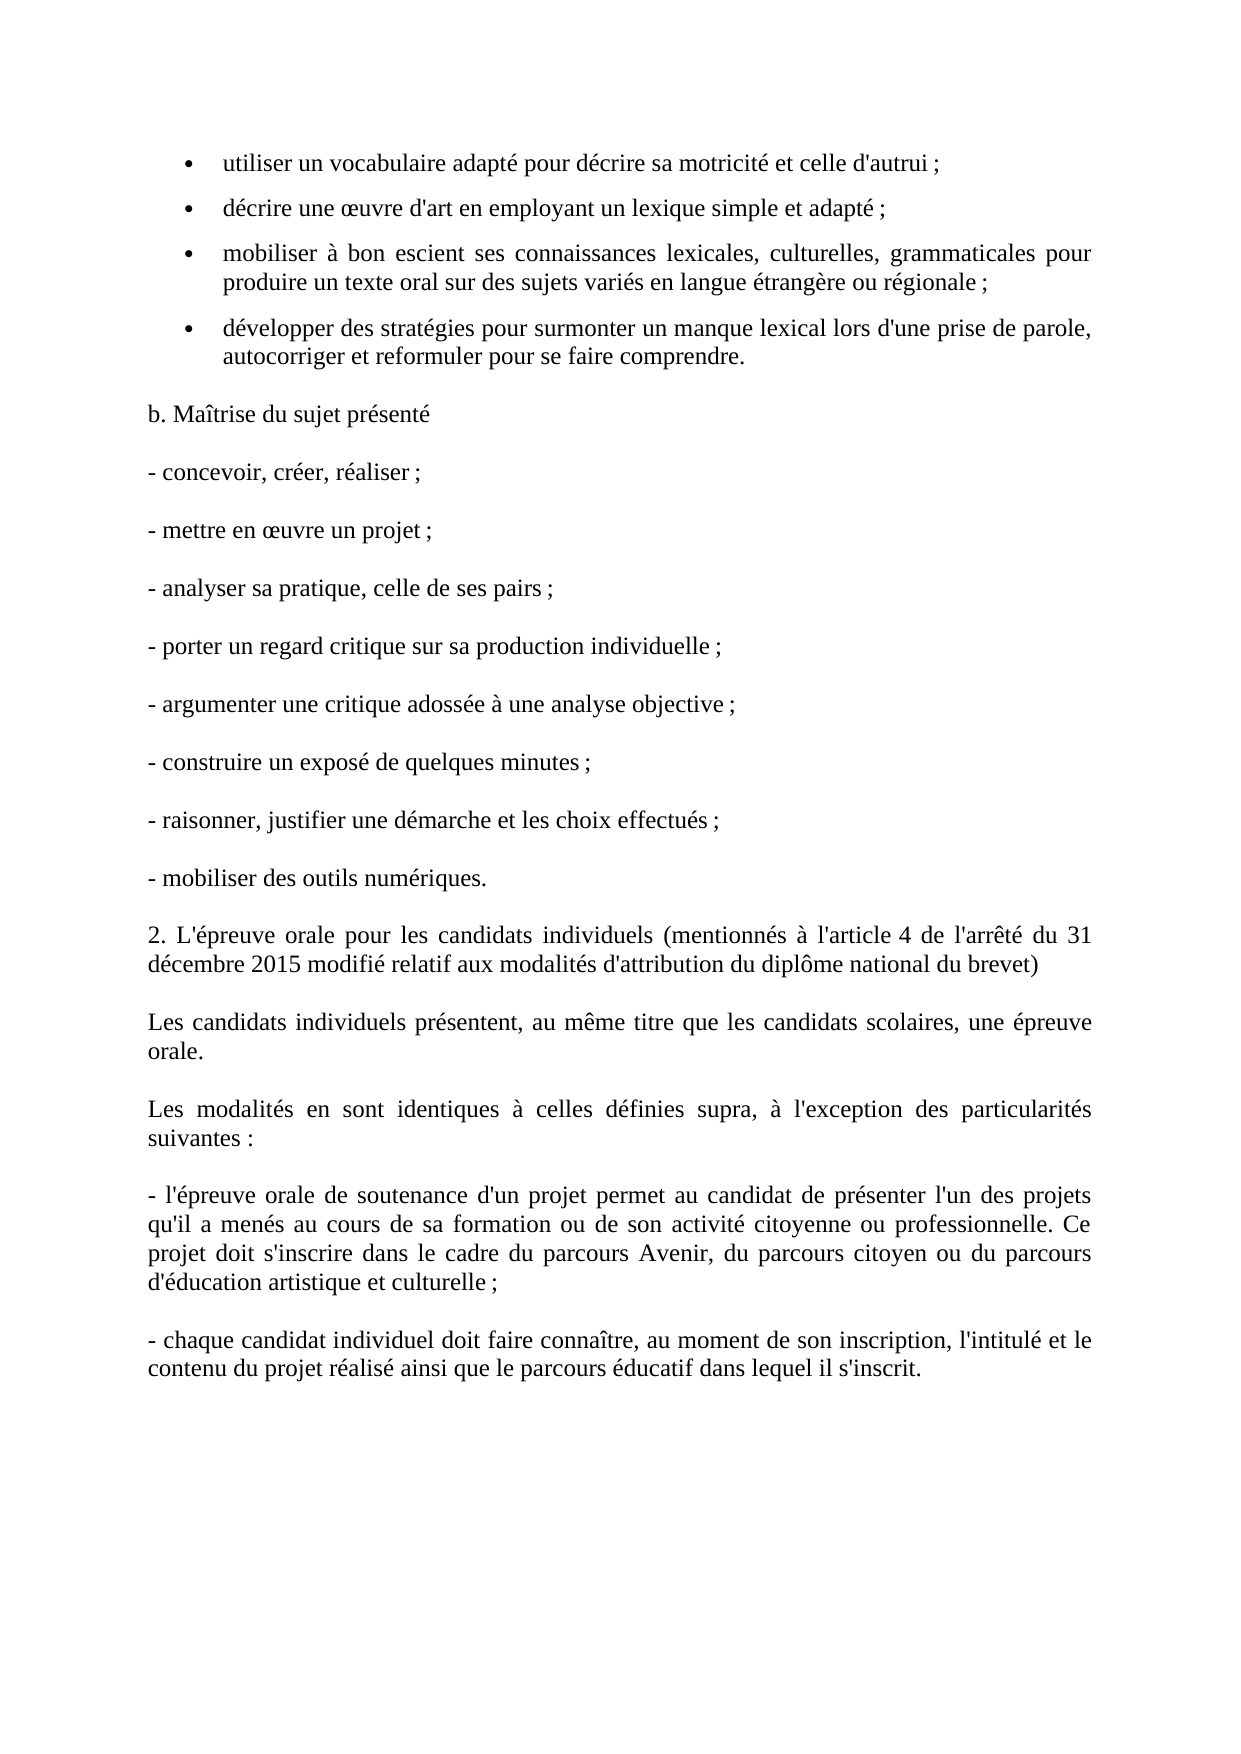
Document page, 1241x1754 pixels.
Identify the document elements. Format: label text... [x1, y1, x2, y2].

text Les modalités en sont identiques à celles définies supra, à l'exception des particularités suivantes : [148, 1094, 1093, 1151]
text - raisonner, justifier une démarche et les choix effectués ; [148, 805, 1093, 833]
text 2. L'épreuve orale pour les candidats individuels (mentionnés à l'article 4 de l'arrêté du 31 décembre 2015 modifié relatif aux modalités d'attribution du diplôme national du brevet) [148, 921, 1093, 978]
text - concevoir, créer, réaliser ; [148, 457, 1093, 486]
list développer des stratégies pour surmonter un manque lexical lors d'une prise de parole, autocorriger et reformuler pour se faire comprendre. [185, 313, 1093, 370]
text - construire un exposé de quelques minutes ; [148, 747, 1093, 776]
list mobiliser à bon escient ses connaissances lexicales, culturelles, grammaticales pour produire un texte oral sur des sujets variés en langue étrangère ou régionale ; [185, 238, 1093, 296]
text - argumenter une critique adossée à une analyse objective ; [148, 689, 1093, 718]
text - analyser sa pratique, celle de ses pairs ; [148, 573, 1093, 602]
text - porter un regard critique sur sa production individuelle ; [148, 631, 1093, 660]
text b. Maîtrise du sujet présenté [148, 399, 1093, 428]
list utiliser un vocabulaire adapté pour décrire sa motricité et celle d'autrui ; [185, 148, 1093, 176]
text Les candidats individuels présentent, au même titre que les candidats scolaires, une épreuve orale. [148, 1007, 1093, 1065]
text - chaque candidat individuel doit faire connaître, au moment de son inscription, l'intitulé et le contenu du projet réalisé ainsi que le parcours éducatif dans lequel il s'inscrit. [148, 1325, 1093, 1382]
text - mettre en œuvre un projet ; [148, 515, 1093, 544]
text - l'épreuve orale de soutenance d'un projet permet au candidat de présenter l'un des projets qu'il a menés au cours de sa formation ou de son activité citoyenne ou professionnelle. Ce projet doit s'inscrire dans le cadre du parcours Avenir, du parcours citoyen ou du parcours d'éducation artistique et culturelle ; [148, 1181, 1093, 1296]
list décrire une œuvre d'art en employant un lexique simple et adapté ; [185, 193, 1093, 222]
text - mobiliser des outils numériques. [148, 863, 1093, 891]
